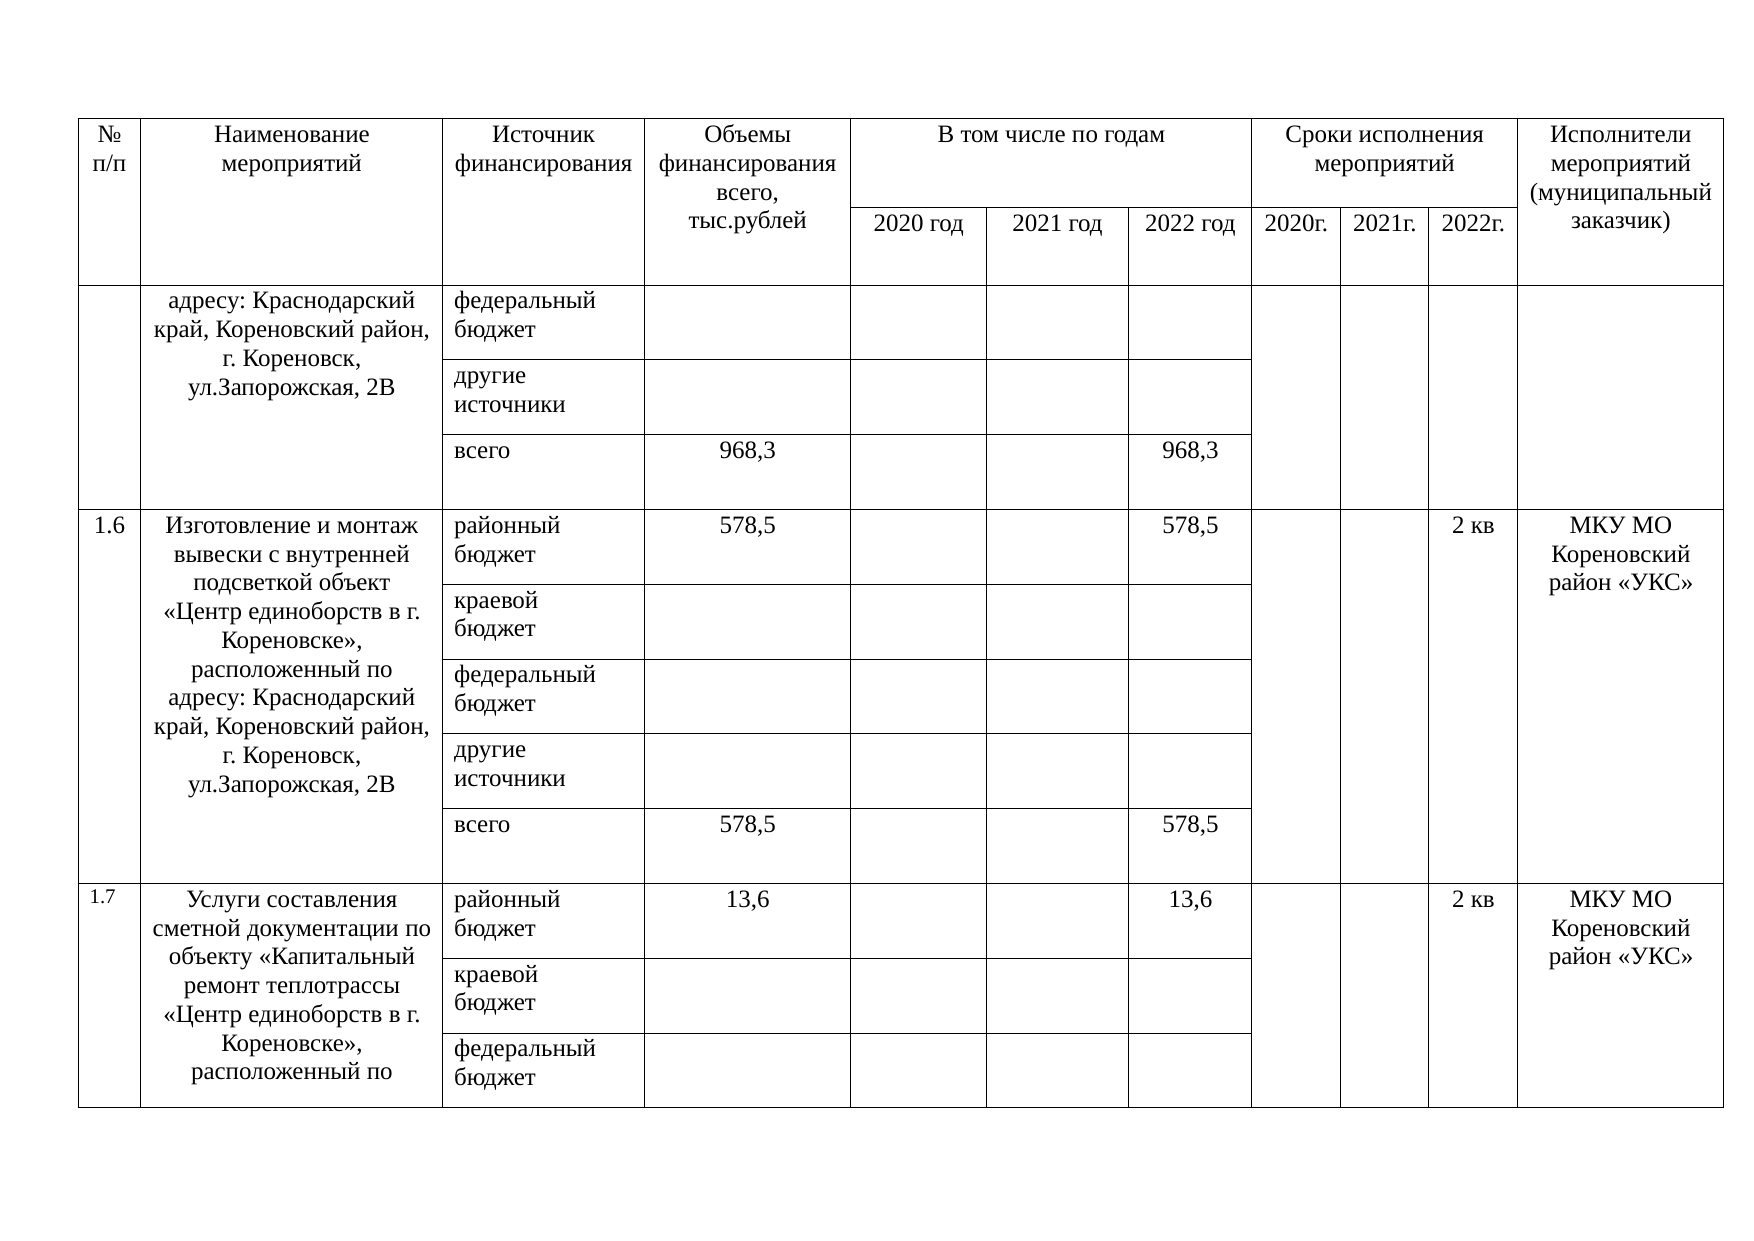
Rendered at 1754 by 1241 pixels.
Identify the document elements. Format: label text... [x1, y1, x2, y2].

table_cell [851, 809, 986, 883]
table_cell МКУ МО Кореновский район «УКС» [1518, 510, 1723, 883]
table_cell [645, 734, 850, 808]
table_cell 578,5 [1129, 809, 1251, 883]
table_cell [987, 959, 1128, 1032]
table_cell [987, 510, 1128, 584]
table_cell [645, 1034, 850, 1107]
table_cell 1.7 [79, 884, 140, 1107]
table_cell [1129, 660, 1251, 733]
table_cell [851, 884, 986, 958]
table_header В том числе по годам [851, 119, 1251, 207]
table_cell [851, 360, 986, 434]
table_cell [987, 809, 1128, 883]
table_header Исполнители мероприятий (муниципальный заказчик) [1518, 119, 1723, 284]
table_cell другие источники [443, 360, 644, 434]
table_cell [1129, 360, 1251, 434]
table_cell [851, 959, 986, 1032]
table_cell [1129, 959, 1251, 1032]
table_cell [987, 884, 1128, 958]
table_header Наименование мероприятий [141, 119, 442, 284]
table_cell [1341, 884, 1428, 1107]
table_cell другие источники [443, 734, 644, 808]
table_cell [1129, 734, 1251, 808]
table_cell районный бюджет [443, 510, 644, 584]
table_cell [851, 286, 986, 359]
table_cell [851, 585, 986, 658]
table_cell всего [443, 809, 644, 883]
table_cell краевой бюджет [443, 585, 644, 658]
table_header № п/п [79, 119, 140, 284]
table_cell МКУ МО Кореновский район «УКС» [1518, 884, 1723, 1107]
table_cell федеральный бюджет [443, 286, 644, 359]
table_cell [1341, 510, 1428, 883]
table_cell 2022г. [1429, 208, 1517, 284]
table_cell 968,3 [1129, 435, 1251, 509]
table_cell [987, 734, 1128, 808]
table_cell федеральный бюджет [443, 1034, 644, 1107]
table_cell Услуги составления сметной документации по объекту «Капитальный ремонт теплотрассы «Центр единоборств в г. Кореновске», расположенный по адресу: Краснодарский край, Кореновский район, г. Кореновск, ул.Запорожская, 2В [141, 884, 442, 1107]
table_cell [645, 660, 850, 733]
table_cell районный бюджет [443, 884, 644, 958]
table_cell [851, 510, 986, 584]
table_cell [1129, 585, 1251, 658]
table_cell [1252, 510, 1340, 883]
table_cell [987, 435, 1128, 509]
table_cell 968,3 [645, 435, 850, 509]
table_cell [645, 959, 850, 1032]
table_cell 578,5 [1129, 510, 1251, 584]
table_cell федеральный бюджет [443, 660, 644, 733]
table_cell 2020 год [851, 208, 986, 284]
table_cell 2 кв [1429, 884, 1517, 1107]
table_cell всего [443, 435, 644, 509]
table_cell 578,5 [645, 809, 850, 883]
table_cell [851, 435, 986, 509]
table_cell 2020г. [1252, 208, 1340, 284]
table_cell 2021г. [1341, 208, 1428, 284]
table_cell 2021 год [987, 208, 1128, 284]
table_cell Изготовление и монтаж вывески с внутренней подсветкой объект «Центр единоборств в г. Кореновске», расположенный по адресу: Краснодарский край, Кореновский район, г. Кореновск, ул.Запорожская, 2В [141, 510, 442, 883]
table_cell [987, 286, 1128, 359]
table_cell [851, 734, 986, 808]
table_cell [987, 660, 1128, 733]
table_cell [645, 360, 850, 434]
table_cell [1129, 286, 1251, 359]
table_header Источник финансирования [443, 119, 644, 284]
table_cell [987, 1034, 1128, 1107]
table_cell 2 кв [1429, 510, 1517, 883]
table_header Сроки исполнения мероприятий [1252, 119, 1517, 207]
table_header Объемы финансирования всего, тыс.рублей [645, 119, 850, 284]
table_cell 13,6 [1129, 884, 1251, 958]
table_cell 578,5 [645, 510, 850, 584]
table_cell [987, 360, 1128, 434]
table_cell [1252, 884, 1340, 1107]
table_cell [645, 585, 850, 658]
table_cell 1.6 [79, 510, 140, 883]
table_cell 2022 год [1129, 208, 1251, 284]
table_cell [987, 585, 1128, 658]
table_cell [851, 660, 986, 733]
table_cell [851, 1034, 986, 1107]
table_cell 13,6 [645, 884, 850, 958]
table_cell [1129, 1034, 1251, 1107]
table_cell краевой бюджет [443, 959, 644, 1032]
table_cell [645, 286, 850, 359]
